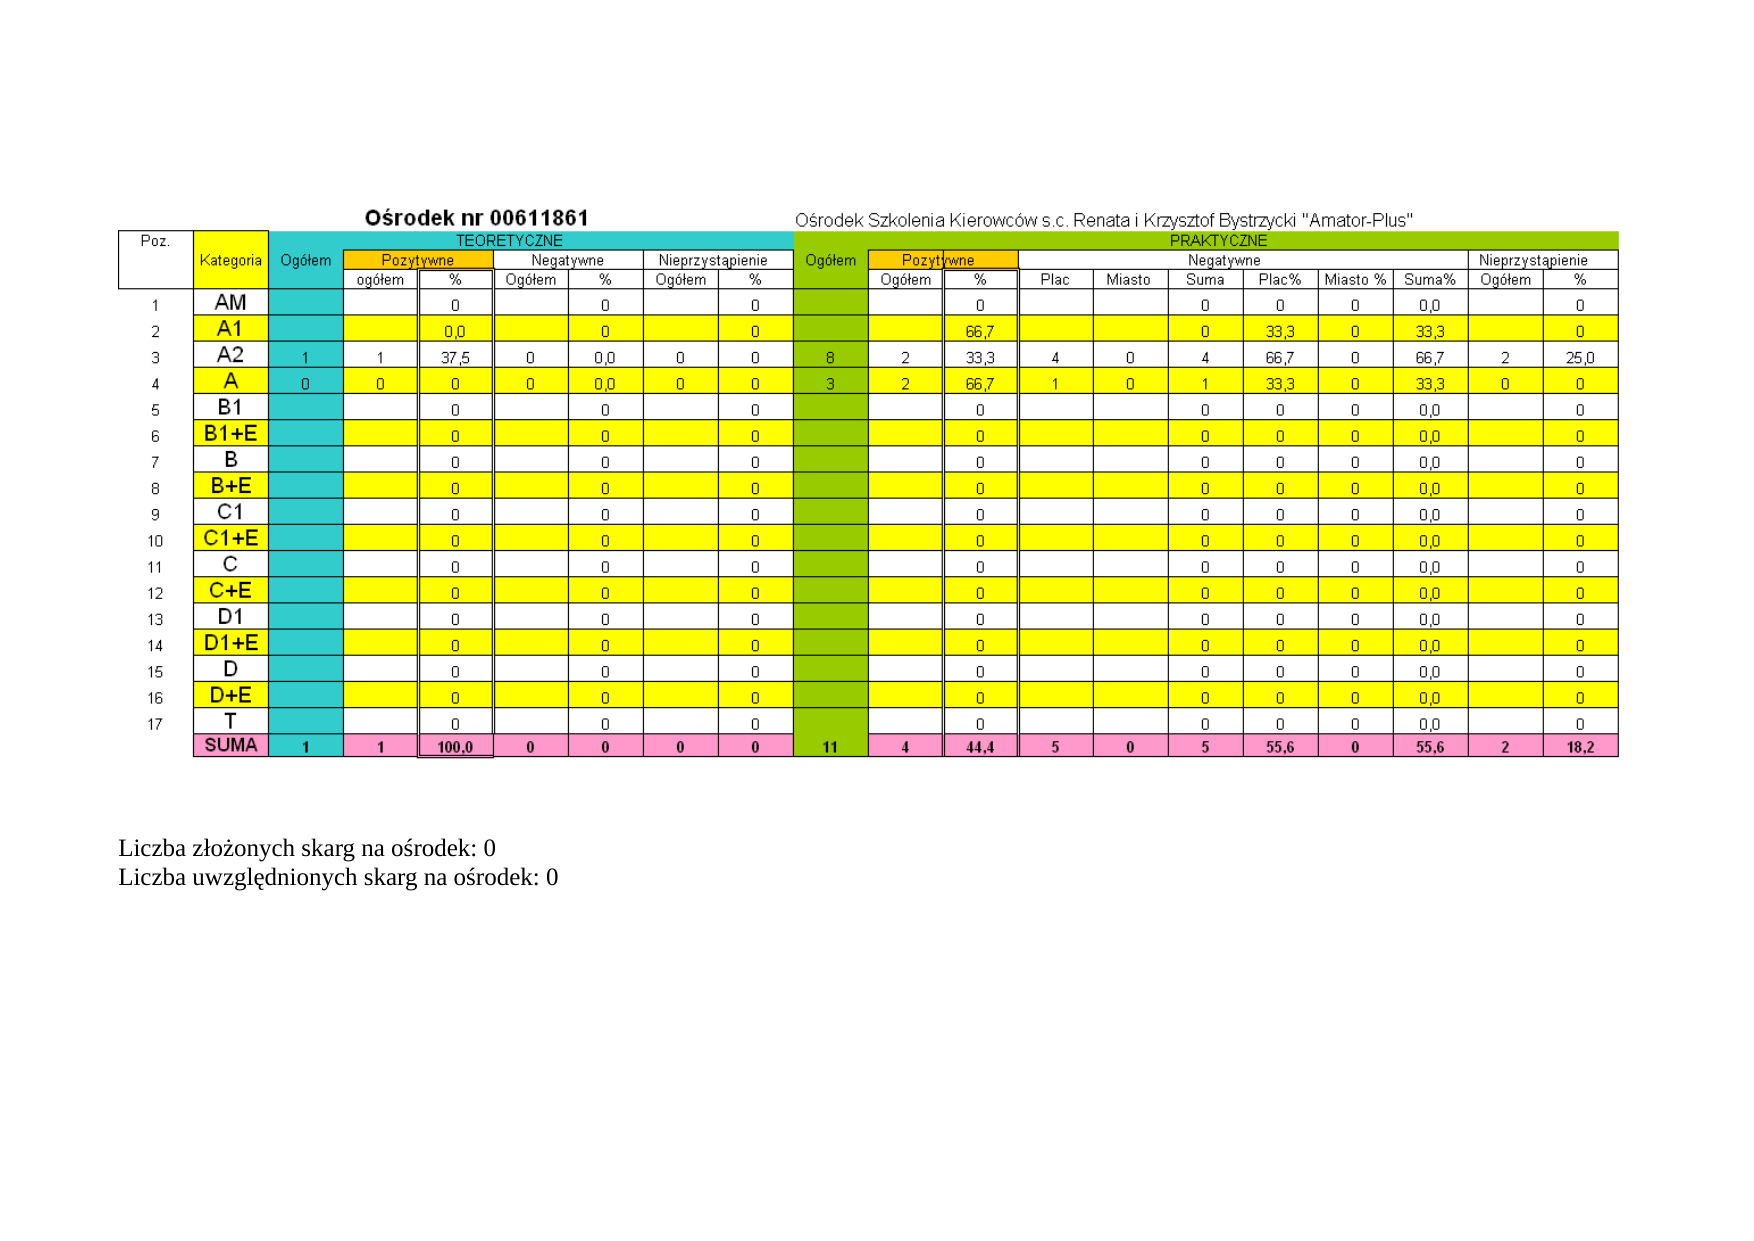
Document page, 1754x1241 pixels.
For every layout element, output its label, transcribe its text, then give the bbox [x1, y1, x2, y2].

text Liczba złożonych skarg na ośrodek: 0 [118, 833, 1636, 862]
picture [118, 204, 1636, 805]
text Liczba uwzględnionych skarg na ośrodek: 0 [118, 862, 1636, 890]
